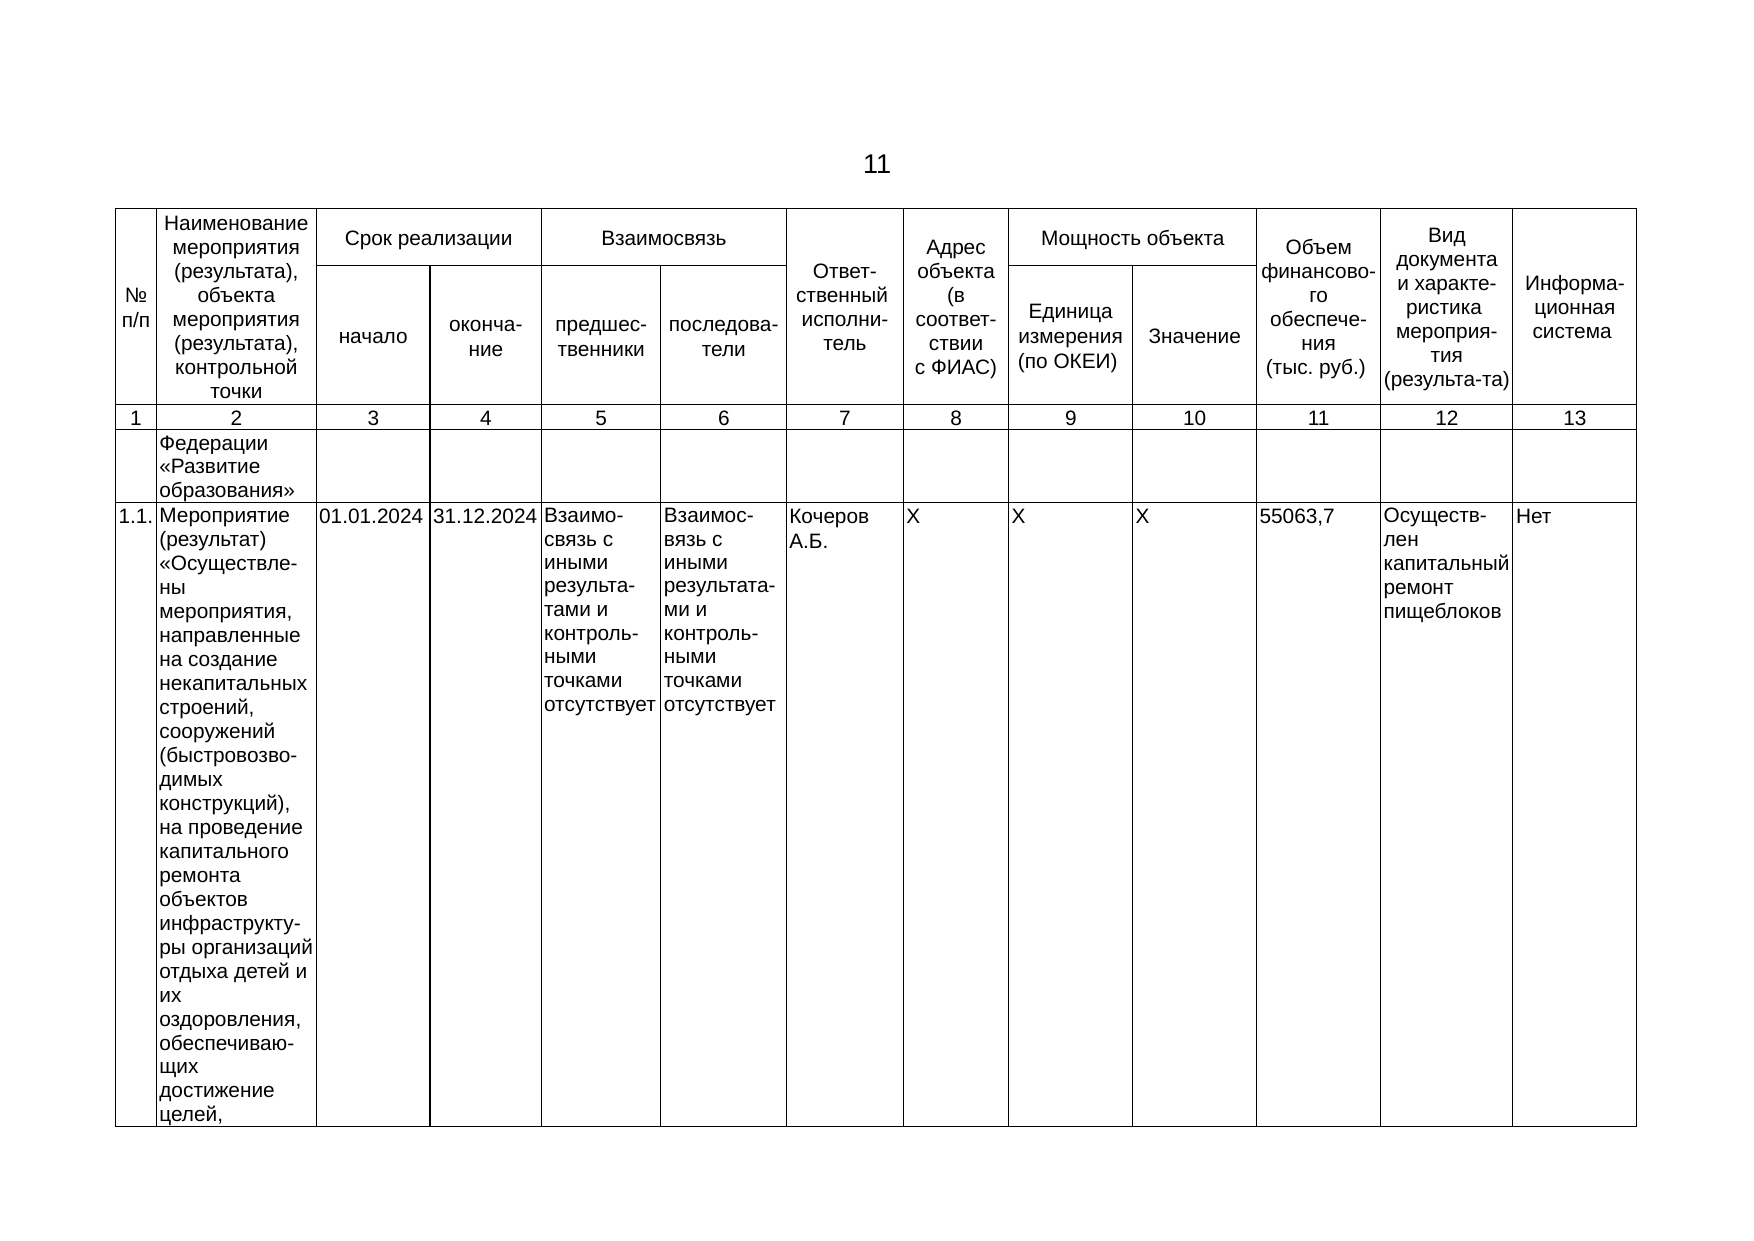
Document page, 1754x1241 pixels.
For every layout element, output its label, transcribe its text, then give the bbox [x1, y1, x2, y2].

table_cell [787, 430, 903, 502]
table_cell Мероприятие (результат) «Осуществле-ны мероприятия, направленные на создание некапитальных строений, сооружений (быстровозво-димых конструкций), на проведение капитального ремонта объектов инфраструкту-ры организаций отдыха детей и их оздоровления, обеспечиваю-щих достижение целей, [157, 503, 316, 1126]
table_cell 11 [1257, 405, 1380, 429]
table_cell 4 [431, 405, 541, 429]
table_cell Взаимос-вязь с иными результата-ми и контроль-ными точками отсутствует [661, 503, 786, 1126]
table_cell 55063,7 [1257, 503, 1380, 1126]
table_cell оконча-ние [431, 266, 541, 404]
table_cell 31.12.2024 [431, 503, 541, 1126]
table_header Вид документа и характе-ристика мероприя-тия (результа-та) [1381, 209, 1512, 404]
table_cell Х [904, 503, 1008, 1126]
table_header Взаимосвязь [542, 209, 786, 265]
table_cell 13 [1513, 405, 1636, 429]
table_cell Взаимо-связь с иными результа-тами и контроль-ными точками отсутствует [542, 503, 660, 1126]
table_cell 6 [661, 405, 786, 429]
table_cell Х [1009, 503, 1132, 1126]
table_cell [904, 430, 1008, 502]
table_cell 7 [787, 405, 903, 429]
table_cell [317, 430, 429, 502]
table_cell 1 [116, 405, 156, 429]
table_cell 3 [317, 405, 429, 429]
table_cell Федерации «Развитие образования» [157, 430, 316, 502]
table_cell 1.1. [116, 503, 156, 1126]
table_cell [116, 430, 156, 502]
table_cell [542, 430, 660, 502]
table_cell Единица измерения (по ОКЕИ) [1009, 266, 1132, 404]
table_cell последова-тели [661, 266, 786, 404]
table_cell 2 [157, 405, 316, 429]
table_header № п/п [116, 209, 156, 404]
table_header Информа-ционная система [1513, 209, 1636, 404]
table_header Ответ-ственный исполни-тель [787, 209, 903, 404]
table_cell [431, 430, 541, 502]
table_header Адрес объекта (в соответ-ствии с ФИАС) [904, 209, 1008, 404]
table_cell 01.01.2024 [317, 503, 429, 1126]
table_cell [1513, 430, 1636, 502]
table_cell 10 [1133, 405, 1256, 429]
table_cell Значение [1133, 266, 1256, 404]
table_header Срок реализации [317, 209, 541, 265]
table_cell Осуществ-лен капитальный ремонт пищеблоков [1381, 503, 1512, 1126]
table_cell Нет [1513, 503, 1636, 1126]
table_cell 8 [904, 405, 1008, 429]
table_cell Кочеров А.Б. [787, 503, 903, 1126]
table_cell 12 [1381, 405, 1512, 429]
table_cell 5 [542, 405, 660, 429]
table_cell 9 [1009, 405, 1132, 429]
table_cell [1133, 430, 1256, 502]
table_cell Х [1133, 503, 1256, 1126]
table_cell [1257, 430, 1380, 502]
table_header Объем финансово-го обеспече-ния (тыс. руб.) [1257, 209, 1380, 404]
table_cell [1381, 430, 1512, 502]
table_header Мощность объекта [1009, 209, 1256, 265]
table_cell [1009, 430, 1132, 502]
table_cell начало [317, 266, 429, 404]
table_cell предшес-твенники [542, 266, 660, 404]
table_header Наименование мероприятия (результата), объекта мероприятия (результата), контрольной точки [157, 209, 316, 404]
table_cell [661, 430, 786, 502]
